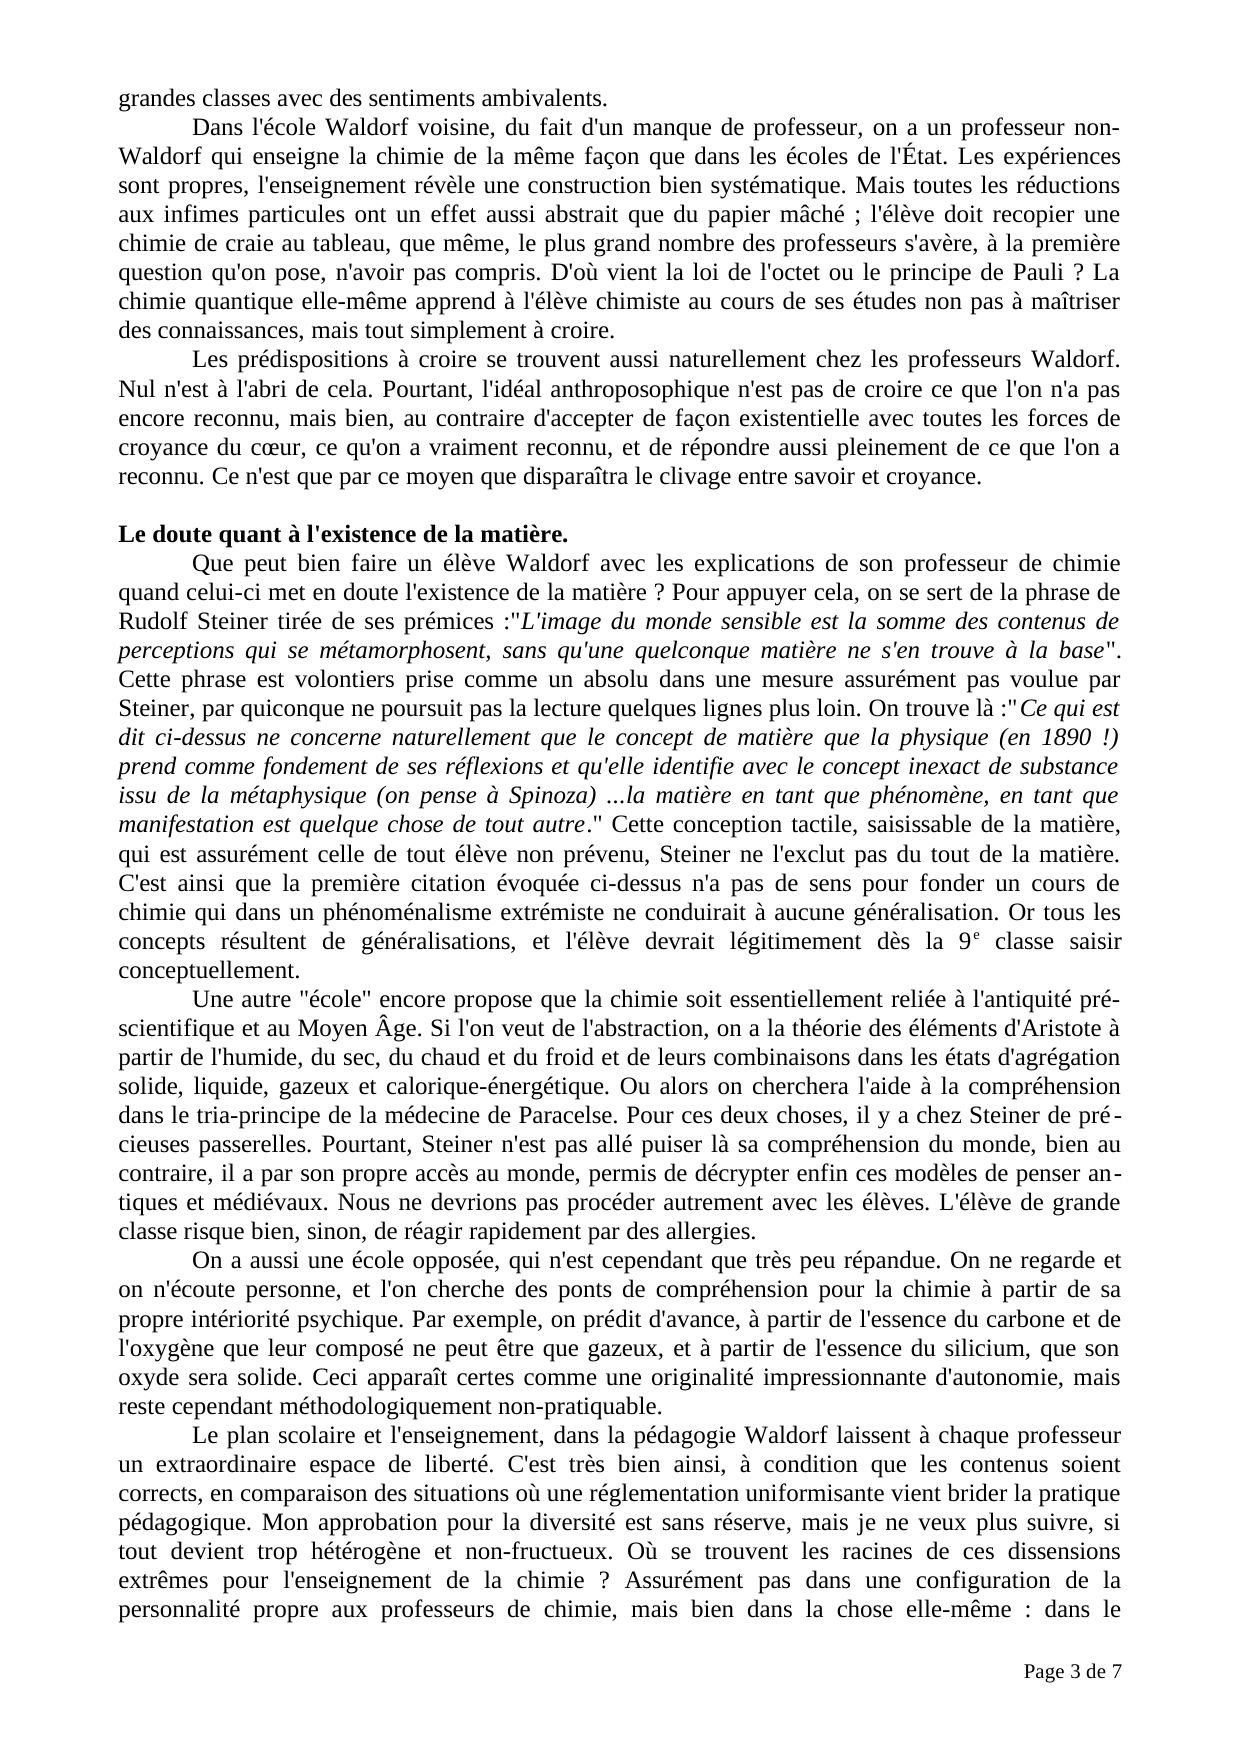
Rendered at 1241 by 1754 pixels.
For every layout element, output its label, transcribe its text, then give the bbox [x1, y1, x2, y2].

text Une autre "école" encore propose que la chimie soit essentiellement reliée à l'antiquité pré-scientifique et au Moyen Âge. Si l'on veut de l'abstraction, on a la théorie des éléments d'Aristote à partir de l'humide, du sec, du chaud et du froid et de leurs combinaisons dans les états d'agrégation solide, liquide, gazeux et calorique-énergétique. Ou alors on cherchera l'aide à la compréhension dans le tria-principe de la médecine de Paracelse. Pour ces deux choses, il y a chez Steiner de pré­cieuses passerelles. Pourtant, Steiner n'est pas allé puiser là sa compréhension du monde, bien au contraire, il a par son propre accès au monde, permis de décrypter enfin ces modèles de penser an­tiques et médiévaux. Nous ne devrions pas procéder autrement avec les élèves. L'élève de grande classe risque bien, sinon, de réagir rapidement par des allergies. [118, 984, 1122, 1245]
text Les prédispositions à croire se trouvent aussi naturellement chez les professeurs Waldorf. Nul n'est à l'abri de cela. Pourtant, l'idéal anthroposophique n'est pas de croire ce que l'on n'a pas encore reconnu, mais bien, au contraire d'accepter de façon existentielle avec toutes les forces de croyance du cœur, ce qu'on a vraiment reconnu, et de répondre aussi pleinement de ce que l'on a reconnu. Ce n'est que par ce moyen que disparaîtra le clivage entre savoir et croyance. [118, 344, 1122, 490]
text Dans l'école Waldorf voisine, du fait d'un manque de professeur, on a un professeur non-Waldorf qui enseigne la chimie de la même façon que dans les écoles de l'État. Les expériences sont propres, l'enseignement révèle une construction bien systématique. Mais toutes les réductions aux infimes particules ont un effet aussi abstrait que du papier mâché ; l'élève doit recopier une chimie de craie au tableau, que même, le plus grand nombre des professeurs s'avère, à la première question qu'on pose, n'avoir pas compris. D'où vient la loi de l'octet ou le principe de Pauli ? La chimie quan­tique elle-même apprend à l'élève chimiste au cours de ses études non pas à maîtriser des connais­sances, mais tout simplement à croire. [118, 112, 1122, 344]
text On a aussi une école opposée, qui n'est cependant que très peu répandue. On ne regarde et on n'écoute personne, et l'on cherche des ponts de compréhension pour la chimie à partir de sa propre intériorité psychique. Par exemple, on prédit d'avance, à partir de l'essence du carbone et de l'oxy­gène que leur composé ne peut être que gazeux, et à partir de l'essence du silicium, que son oxyde sera solide. Ceci apparaît certes comme une originalité impressionnante d'autonomie, mais reste ce­pendant méthodologiquement non-pratiquable. [118, 1245, 1122, 1420]
text Le doute quant à l'existence de la matière. [118, 519, 1122, 548]
text grandes classes avec des sentiments ambivalents. [118, 83, 1122, 112]
text Que peut bien faire un élève Waldorf avec les explications de son professeur de chimie quand celui-ci met en doute l'existence de la matière ? Pour appuyer cela, on se sert de la phrase de Rudolf Steiner tirée de ses prémices :"L'image du monde sensible est la somme des contenus de per­ceptions qui se métamorphosent, sans qu'une quelconque matière ne s'en trouve à la base". Cette phrase est volontiers prise comme un absolu dans une mesure assurément pas voulue par Steiner, par quiconque ne poursuit pas la lecture quelques lignes plus loin. On trouve là :"Ce qui est dit ci-dessus ne concerne naturellement que le concept de matière que la physique (en 1890 !) prend comme fondement de ses réflexions et qu'elle identifie avec le concept inexact de substance issu de la métaphysique (on pense à Spinoza) ...la matière en tant que phénomène, en tant que manifestation est quelque chose de tout autre." Cette conception tactile, saisissable de la matière, qui est assurément celle de tout élève non prévenu, Steiner ne l'exclut pas du tout de la matière. C'est ainsi que la première citation évoquée ci-dessus n'a pas de sens pour fonder un cours de chimie qui dans un phénoménalisme extrémiste ne conduirait à aucune généralisation. Or tous les concepts résultent de généralisations, et l'élève devrait légitimement dès la 9e classe saisir conceptuellement. [118, 548, 1122, 984]
text Le plan scolaire et l'enseignement, dans la pédagogie Waldorf laissent à chaque professeur un extraordinaire espace de liberté. C'est très bien ainsi, à condition que les contenus soient corrects, en comparaison des situations où une réglementation uniformisante vient brider la pratique pédago­gique. Mon approbation pour la diversité est sans réserve, mais je ne veux plus suivre, si tout devient trop hétérogène et non-fructueux. Où se trouvent les racines de ces dissensions extrêmes pour l'enseignement de la chimie ? Assurément pas dans une configuration de la personnalité propre aux professeurs de chimie, mais bien dans la chose elle-même : dans le [118, 1420, 1122, 1623]
